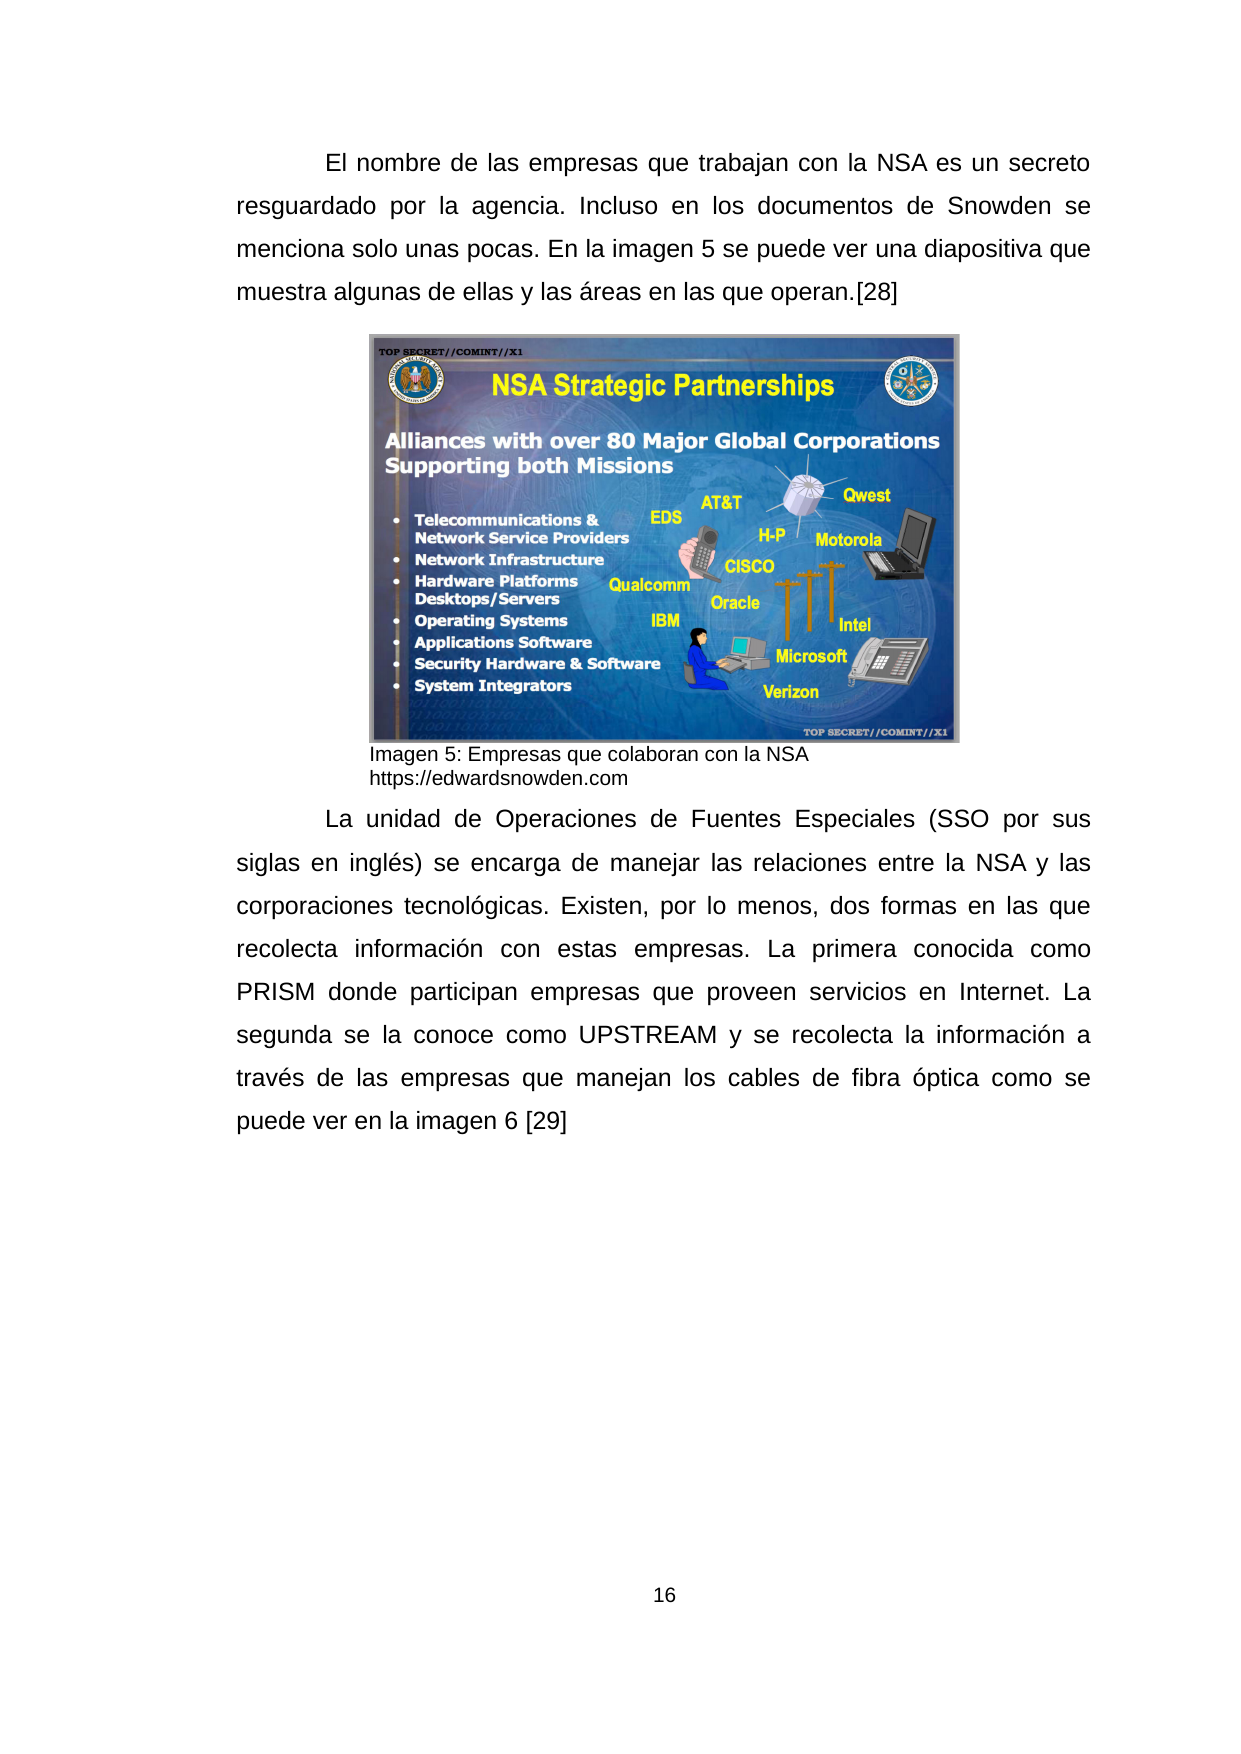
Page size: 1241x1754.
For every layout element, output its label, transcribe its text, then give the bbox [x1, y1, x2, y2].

picture [369, 334, 960, 743]
text La unidad de Operaciones de Fuentes Especiales (SSO por sus siglas en inglés) se encarga de manejar las relaciones entre la NSA y las corporaciones tecnológicas. Existen, por lo menos, dos formas en las que recolecta información con estas empresas. La primera conocida como PRISM donde participan empresas que proveen servicios en Internet. La segunda se la conoce como UPSTREAM y se recolecta la información a través de las empresas que manejan los cables de fibra óptica como se puede ver en la imagen 6 [29] [236, 335, 1093, 1135]
text https://edwardsnowden.com [369, 766, 960, 790]
text El nombre de las empresas que trabajan con la NSA es un secreto resguardado por la agencia. Incluso en los documentos de Snowden se menciona solo unas pocas. En la imagen 5 se puede ver una diapositiva que muestra algunas de ellas y las áreas en las que operan.[28] [236, 148, 1093, 306]
text Imagen 5: Empresas que colaboran con la NSA [369, 743, 960, 766]
